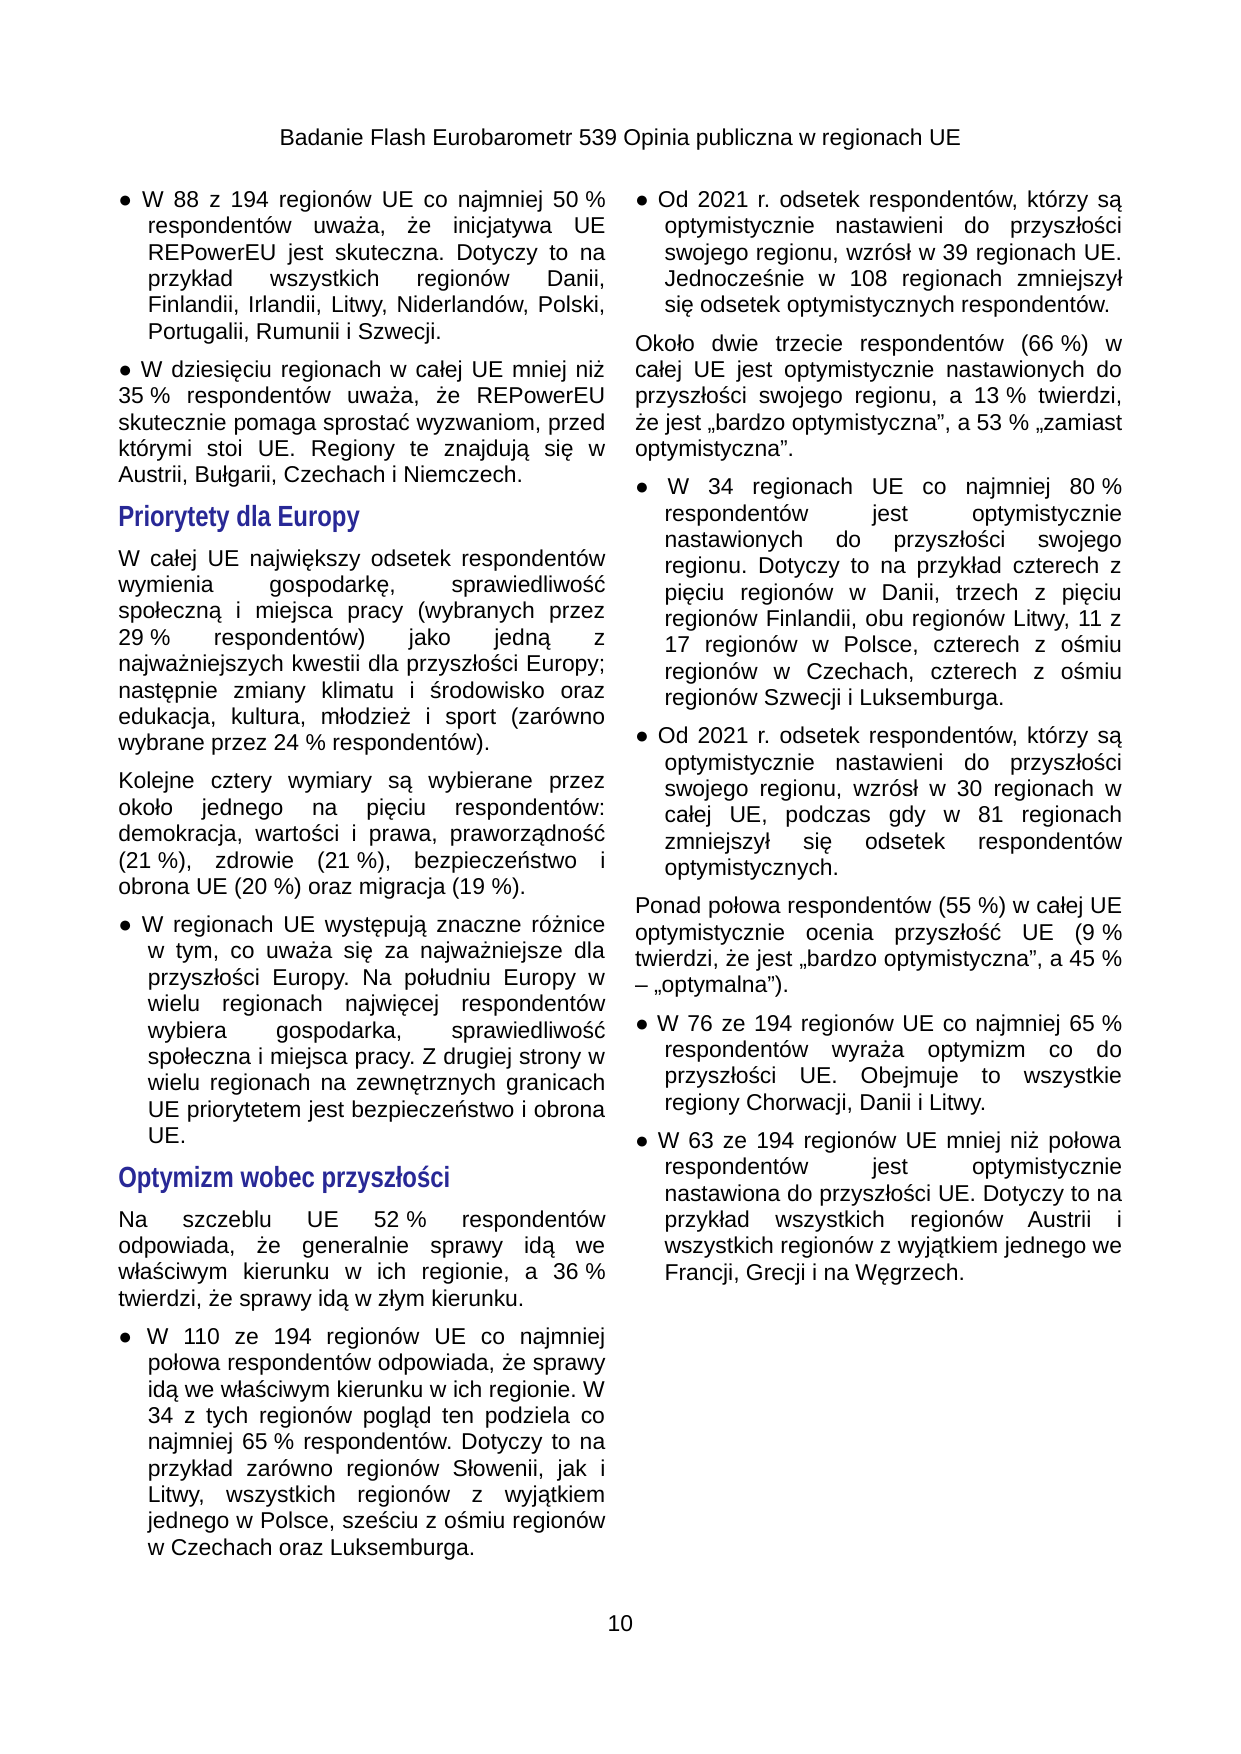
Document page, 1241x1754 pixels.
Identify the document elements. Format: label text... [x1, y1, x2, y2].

text ● Od 2021 r. odsetek respondentów, którzy są optymistycznie nastawieni do przyszłości swojego regionu, wzrósł w 39 regionach UE. Jednocześnie w 108 regionach zmniejszył się odsetek optymistycznych respondentów. [635, 186, 1122, 318]
text Optymizm wobec przyszłości [118, 1160, 605, 1194]
text ● W 63 ze 194 regionów UE mniej niż połowa respondentów jest optymistycznie nastawiona do przyszłości UE. Dotyczy to na przykład wszystkich regionów Austrii i wszystkich regionów z wyjątkiem jednego we Francji, Grecji i na Węgrzech. [635, 1127, 1122, 1285]
text Na szczeblu UE 52 % respondentów odpowiada, że generalnie sprawy idą we właściwym kierunku w ich regionie, a 36 % twierdzi, że sprawy idą w złym kierunku. [118, 1206, 605, 1311]
text Ponad połowa respondentów (55 %) w całej UE optymistycznie ocenia przyszłość UE (9 % twierdzi, że jest „bardzo optymistyczna”, a 45 % – „optymalna”). [635, 892, 1122, 998]
text Około dwie trzecie respondentów (66 %) w całej UE jest optymistycznie nastawionych do przyszłości swojego regionu, a 13 % twierdzi, że jest „bardzo optymistyczna”, a 53 % „zamiast optymistyczna”. [635, 329, 1122, 461]
text ● W 76 ze 194 regionów UE co najmniej 65 % respondentów wyraża optymizm co do przyszłości UE. Obejmuje to wszystkie regiony Chorwacji, Danii i Litwy. [635, 1009, 1122, 1115]
text ● W 110 ze 194 regionów UE co najmniej połowa respondentów odpowiada, że sprawy idą we właściwym kierunku w ich regionie. W 34 z tych regionów pogląd ten podziela co najmniej 65 % respondentów. Dotyczy to na przykład zarówno regionów Słowenii, jak i Litwy, wszystkich regionów z wyjątkiem jednego w Polsce, sześciu z ośmiu regionów w Czechach oraz Luksemburga. [118, 1323, 605, 1560]
text ● W regionach UE występują znaczne różnice w tym, co uważa się za najważniejsze dla przyszłości Europy. Na południu Europy w wielu regionach najwięcej respondentów wybiera gospodarka, sprawiedliwość społeczna i miejsca pracy. Z drugiej strony w wielu regionach na zewnętrznych granicach UE priorytetem jest bezpieczeństwo i obrona UE. [118, 911, 605, 1148]
text Kolejne cztery wymiary są wybierane przez około jednego na pięciu respondentów: demokracja, wartości i prawa, praworządność (21 %), zdrowie (21 %), bezpieczeństwo i obrona UE (20 %) oraz migracja (19 %). [118, 767, 605, 899]
text Priorytety dla Europy [118, 499, 605, 533]
text ● W 34 regionach UE co najmniej 80 % respondentów jest optymistycznie nastawionych do przyszłości swojego regionu. Dotyczy to na przykład czterech z pięciu regionów w Danii, trzech z pięciu regionów Finlandii, obu regionów Litwy, 11 z 17 regionów w Polsce, czterech z ośmiu regionów w Czechach, czterech z ośmiu regionów Szwecji i Luksemburga. [635, 473, 1122, 710]
text ● Od 2021 r. odsetek respondentów, którzy są optymistycznie nastawieni do przyszłości swojego regionu, wzrósł w 30 regionach w całej UE, podczas gdy w 81 regionach zmniejszył się odsetek respondentów optymistycznych. [635, 722, 1122, 880]
text W całej UE największy odsetek respondentów wymienia gospodarkę, sprawiedliwość społeczną i miejsca pracy (wybranych przez 29 % respondentów) jako jedną z najważniejszych kwestii dla przyszłości Europy; następnie zmiany klimatu i środowisko oraz edukacja, kultura, młodzież i sport (zarówno wybrane przez 24 % respondentów). [118, 545, 605, 756]
text ● W 88 z 194 regionów UE co najmniej 50 % respondentów uważa, że inicjatywa UE REPowerEU jest skuteczna. Dotyczy to na przykład wszystkich regionów Danii, Finlandii, Irlandii, Litwy, Niderlandów, Polski, Portugalii, Rumunii i Szwecji. [118, 186, 605, 344]
text ● W dziesięciu regionach w całej UE mniej niż 35 % respondentów uważa, że REPowerEU skutecznie pomaga sprostać wyzwaniom, przed którymi stoi UE. Regiony te znajdują się w Austrii, Bułgarii, Czechach i Niemczech. [118, 356, 605, 488]
